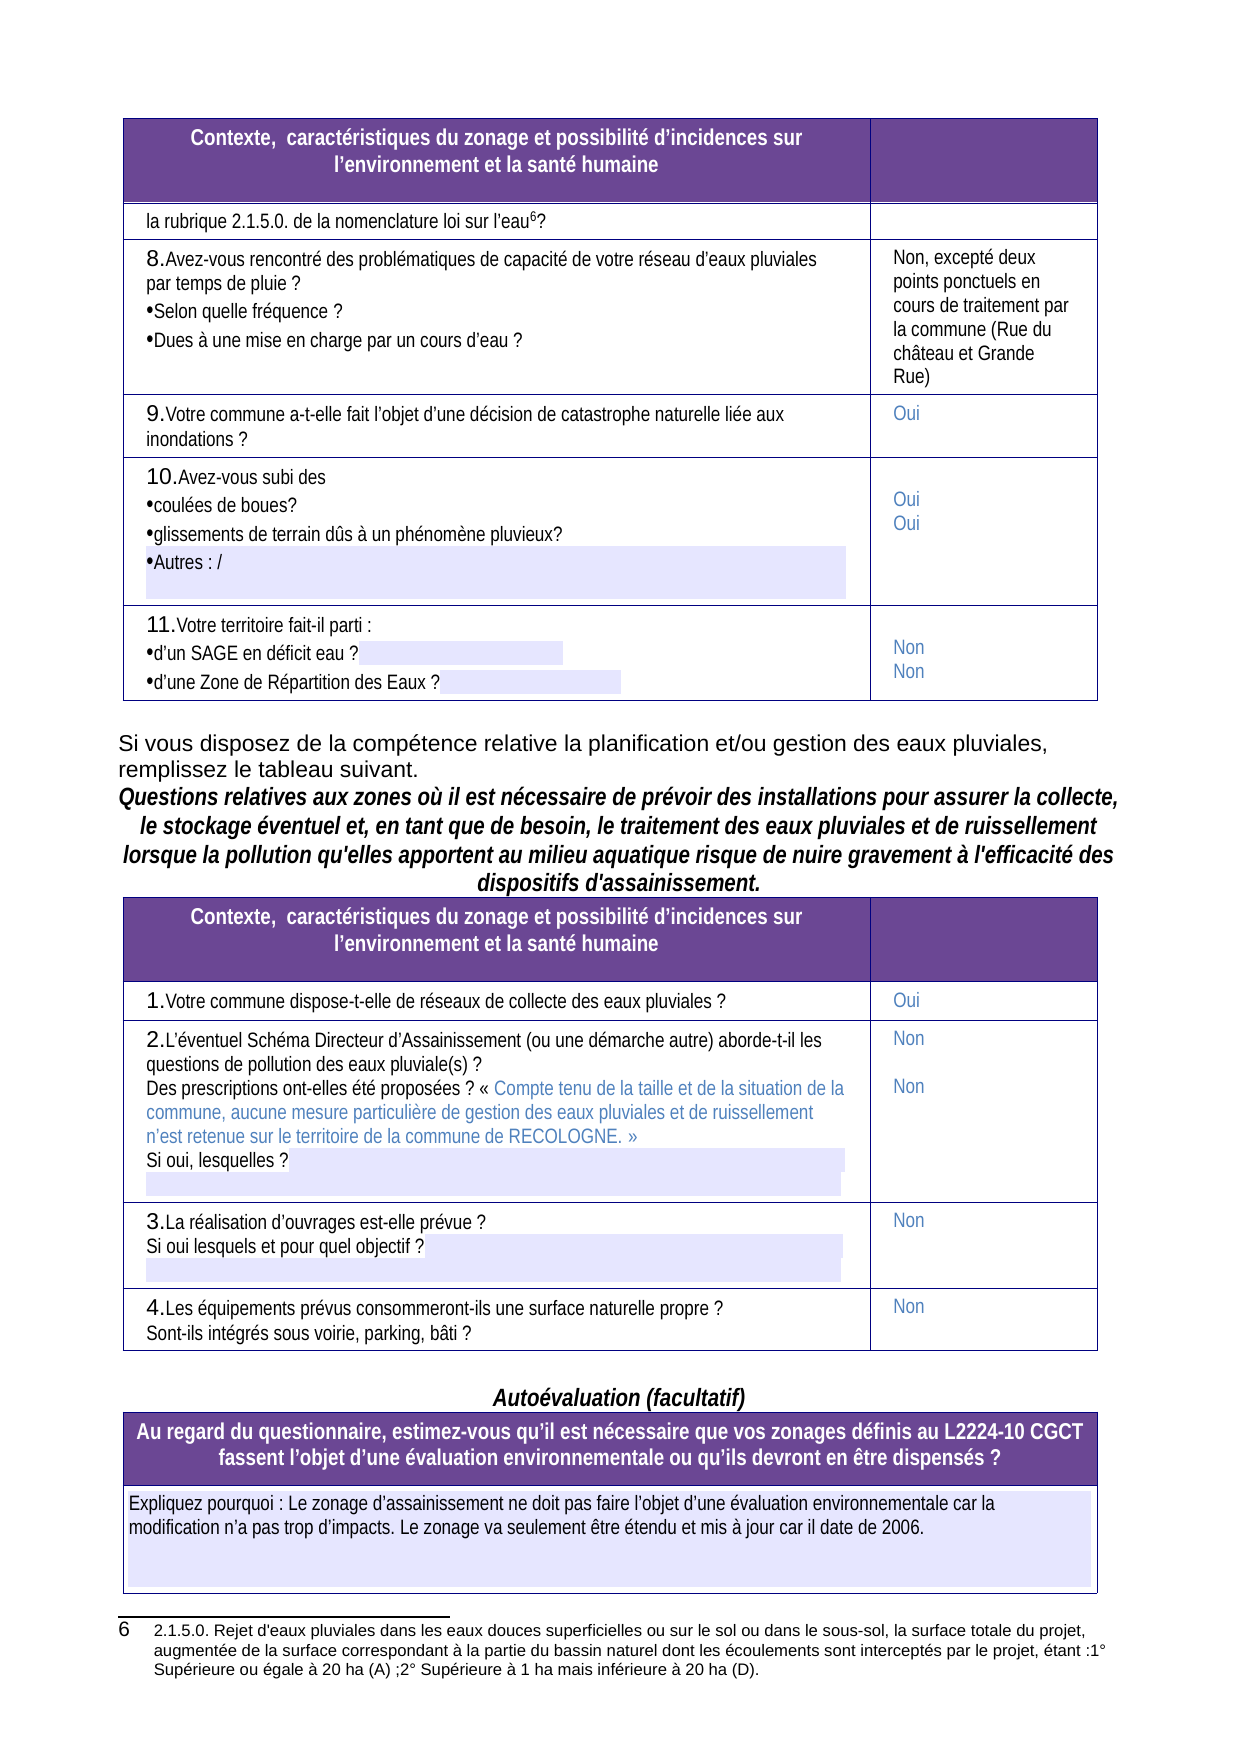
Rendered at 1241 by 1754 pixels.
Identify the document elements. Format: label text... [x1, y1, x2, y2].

table_header Au regard du questionnaire, estimez-vous qu’il est nécessaire que vos zonages définis au L2224-10 CGCT fassent l’objet d’une évaluation environnementale ou qu’ils devront en être dispensés ? [124, 1413, 1097, 1485]
table_cell Non Non [871, 606, 1097, 700]
table_cell Votre commune a-t-elle fait l’objet d’une décision de catastrophe naturelle liée aux inondations ? [124, 395, 870, 456]
table_cell [871, 204, 1097, 238]
table_cell Oui Oui [871, 458, 1097, 605]
table_cell La réalisation d’ouvrages est-elle prévue ? Si oui lesquels et pour quel objectif ? [124, 1203, 870, 1288]
table_cell L’éventuel Schéma Directeur d’Assainissement (ou une démarche autre) aborde-t-il les questions de pollution des eaux pluviale(s) ? Des prescriptions ont-elles été proposées ? « Compte tenu de la taille et de la situation de la commune, aucune mesure particulière de gestion des eaux pluviales et de ruissellement n’est retenue sur le territoire de la commune de RECOLOGNE. » Si oui, lesquelles ? [124, 1021, 870, 1202]
table_cell Non, excepté deux points ponctuels en cours de traitement par la commune (Rue du château et Grande Rue) [871, 240, 1097, 394]
table_header Contexte, caractéristiques du zonage et possibilité d’incidences sur l’environnement et la santé humaine [124, 119, 870, 202]
table_cell Non [871, 1203, 1097, 1288]
table_cell Expliquez pourquoi : Le zonage d’assainissement ne doit pas faire l’objet d’une évaluation environnementale car la modification n’a pas trop d’impacts. Le zonage va seulement être étendu et mis à jour car il date de 2006. [124, 1486, 1097, 1593]
table_header [871, 119, 1097, 202]
text Si vous disposez de la compétence relative la planification et/ou gestion des eaux pluviales, remplissez le tableau suivant. [118, 729, 1122, 782]
table_cell Votre territoire fait-il parti : d’un SAGE en déficit eau ? d’une Zone de Répartition des Eaux ? [124, 606, 870, 700]
table_cell la rubrique 2.1.5.0. de la nomenclature loi sur l’eau? [124, 204, 870, 238]
table_cell Votre commune dispose-t-elle de réseaux de collecte des eaux pluviales ? [124, 982, 870, 1019]
table_cell Non [871, 1289, 1097, 1350]
table_cell Non Non [871, 1021, 1097, 1202]
table_cell Avez-vous subi des coulées de boues? glissements de terrain dûs à un phénomène pluvieux? Autres : / [124, 458, 870, 605]
table_cell Oui [871, 982, 1097, 1019]
text Questions relatives aux zones où il est nécessaire de prévoir des installations pour assurer la collecte, le stockage éventuel et, en tant que de besoin, le traitement des eaux pluviales et de ruissellement lorsque la pollution qu'elles apportent au milieu aquatique risque de nuire gravement à l'efficacité des dispositifs d'assainissement. [118, 782, 1122, 897]
table_header [871, 898, 1097, 981]
table_cell Les équipements prévus consommeront-ils une surface naturelle propre ? Sont-ils intégrés sous voirie, parking, bâti ? [124, 1289, 870, 1350]
table_cell Oui [871, 395, 1097, 456]
text Autoévaluation (facultatif) [118, 1383, 1122, 1412]
table_cell Avez-vous rencontré des problématiques de capacité de votre réseau d’eaux pluviales par temps de pluie ? Selon quelle fréquence ? Dues à une mise en charge par un cours d’eau ? [124, 240, 870, 394]
table_header Contexte, caractéristiques du zonage et possibilité d’incidences sur l’environnement et la santé humaine [124, 898, 870, 981]
